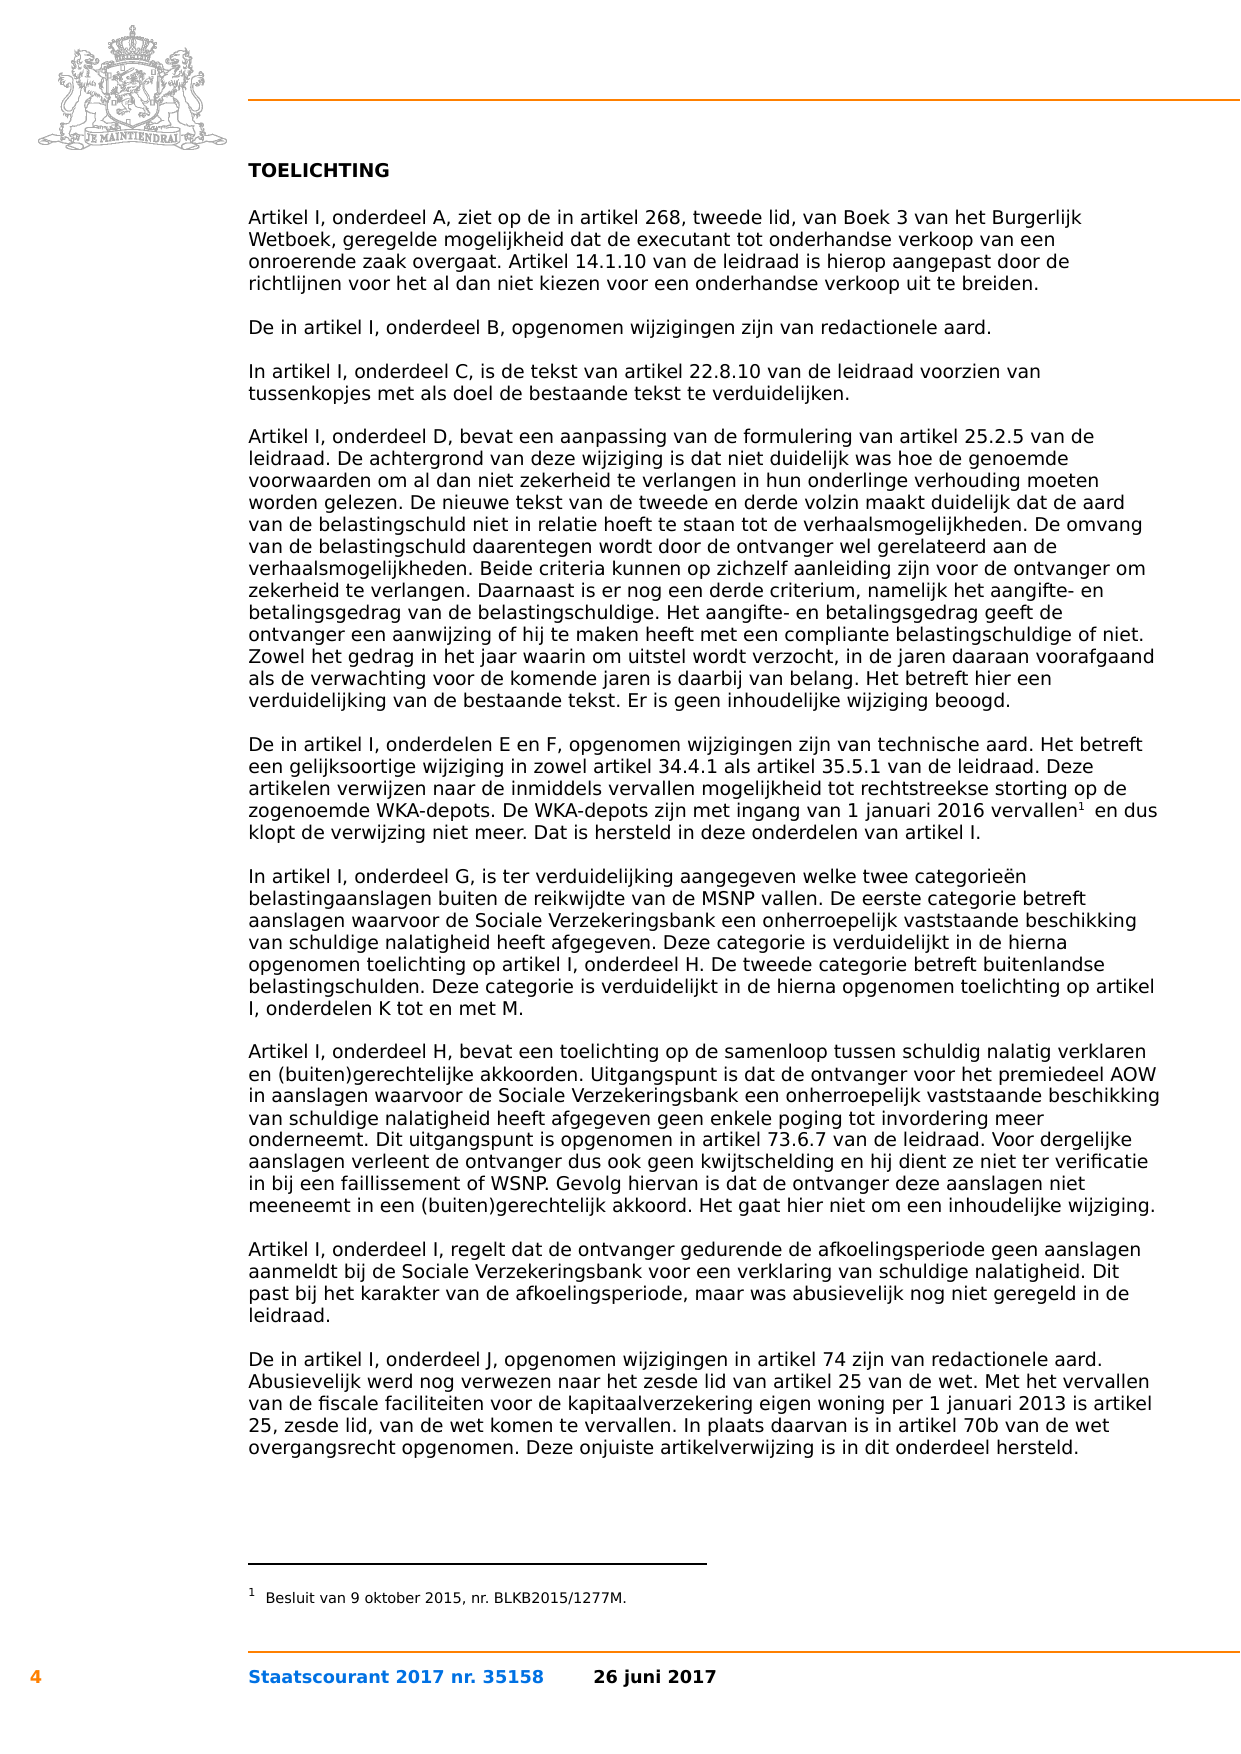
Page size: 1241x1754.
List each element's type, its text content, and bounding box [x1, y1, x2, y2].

subtitle TOELICHTING [248, 160, 1163, 182]
text De in artikel I, onderdelen E en F, opgenomen wijzigingen zijn van technische aard. Het betreft een gelijksoortige wijziging in zowel artikel 34.4.1 als artikel 35.5.1 van de leidraad. Deze artikelen verwijzen naar de inmiddels vervallen mogelijkheid tot rechtstreekse storting op de zogenoemde WKA-depots. De WKA-depots zijn met ingang van 1 januari 2016 vervallen en dus klopt de verwijzing niet meer. Dat is hersteld in deze onderdelen van artikel I. [248, 734, 1163, 844]
text Artikel I, onderdeel A, ziet op de in artikel 268, tweede lid, van Boek 3 van het Burgerlijk Wetboek, geregelde mogelijkheid dat de executant tot onderhandse verkoop van een onroerende zaak overgaat. Artikel 14.1.10 van de leidraad is hierop aangepast door de richtlijnen voor het al dan niet kiezen voor een onderhandse verkoop uit te breiden. [248, 207, 1163, 295]
text Artikel I, onderdeel I, regelt dat de ontvanger gedurende de afkoelingsperiode geen aanslagen aanmeldt bij de Sociale Verzekeringsbank voor een verklaring van schuldige nalatigheid. Dit past bij het karakter van de afkoelingsperiode, maar was abusievelijk nog niet geregeld in de leidraad. [248, 1239, 1163, 1327]
text Artikel I, onderdeel D, bevat een aanpassing van de formulering van artikel 25.2.5 van de leidraad. De achtergrond van deze wijziging is dat niet duidelijk was hoe de genoemde voorwaarden om al dan niet zekerheid te verlangen in hun onderlinge verhouding moeten worden gelezen. De nieuwe tekst van de tweede en derde volzin maakt duidelijk dat de aard van de belastingschuld niet in relatie hoeft te staan tot de verhaalsmogelijkheden. De omvang van de belastingschuld daarentegen wordt door de ontvanger wel gerelateerd aan de verhaalsmogelijkheden. Beide criteria kunnen op zichzelf aanleiding zijn voor de ontvanger om zekerheid te verlangen. Daarnaast is er nog een derde criterium, namelijk het aangifte- en betalingsgedrag van de belastingschuldige. Het aangifte- en betalingsgedrag geeft de ontvanger een aanwijzing of hij te maken heeft met een compliante belastingschuldige of niet. Zowel het gedrag in het jaar waarin om uitstel wordt verzocht, in de jaren daaraan voorafgaand als de verwachting voor de komende jaren is daarbij van belang. Het betreft hier een verduidelijking van de bestaande tekst. Er is geen inhoudelijke wijziging beoogd. [248, 426, 1163, 712]
text In artikel I, onderdeel G, is ter verduidelijking aangegeven welke twee categorieën belastingaanslagen buiten de reikwijdte van de MSNP vallen. De eerste categorie betreft aanslagen waarvoor de Sociale Verzekeringsbank een onherroepelijk vaststaande beschikking van schuldige nalatigheid heeft afgegeven. Deze categorie is verduidelijkt in de hierna opgenomen toelichting op artikel I, onderdeel H. De tweede categorie betreft buitenlandse belastingschulden. Deze categorie is verduidelijkt in de hierna opgenomen toelichting op artikel I, onderdelen K tot en met M. [248, 866, 1163, 1019]
picture [38, 25, 227, 150]
text De in artikel I, onderdeel J, opgenomen wijzigingen in artikel 74 zijn van redactionele aard. Abusievelijk werd nog verwezen naar het zesde lid van artikel 25 van de wet. Met het vervallen van de fiscale faciliteiten voor de kapitaalverzekering eigen woning per 1 januari 2013 is artikel 25, zesde lid, van de wet komen te vervallen. In plaats daarvan is in artikel 70b van de wet overgangsrecht opgenomen. Deze onjuiste artikelverwijzing is in dit onderdeel hersteld. [248, 1349, 1163, 1459]
text In artikel I, onderdeel C, is de tekst van artikel 22.8.10 van de leidraad voorzien van tussenkopjes met als doel de bestaande tekst te verduidelijken. [248, 361, 1163, 404]
text Artikel I, onderdeel H, bevat een toelichting op de samenloop tussen schuldig nalatig verklaren en (buiten)gerechtelijke akkoorden. Uitgangspunt is dat de ontvanger voor het premiedeel AOW in aanslagen waarvoor de Sociale Verzekeringsbank een onherroepelijk vaststaande beschikking van schuldige nalatigheid heeft afgegeven geen enkele poging tot invordering meer onderneemt. Dit uitgangspunt is opgenomen in artikel 73.6.7 van de leidraad. Voor dergelijke aanslagen verleent de ontvanger dus ook geen kwijtschelding en hij dient ze niet ter verificatie in bij een faillissement of WSNP. Gevolg hiervan is dat de ontvanger deze aanslagen niet meeneemt in een (buiten)gerechtelijk akkoord. Het gaat hier niet om een inhoudelijke wijziging. [248, 1041, 1163, 1217]
text De in artikel I, onderdeel B, opgenomen wijzigingen zijn van redactionele aard. [248, 317, 1163, 339]
text Besluit van 9 oktober 2015, nr. BLKB2015/1277M. [248, 1586, 1163, 1608]
